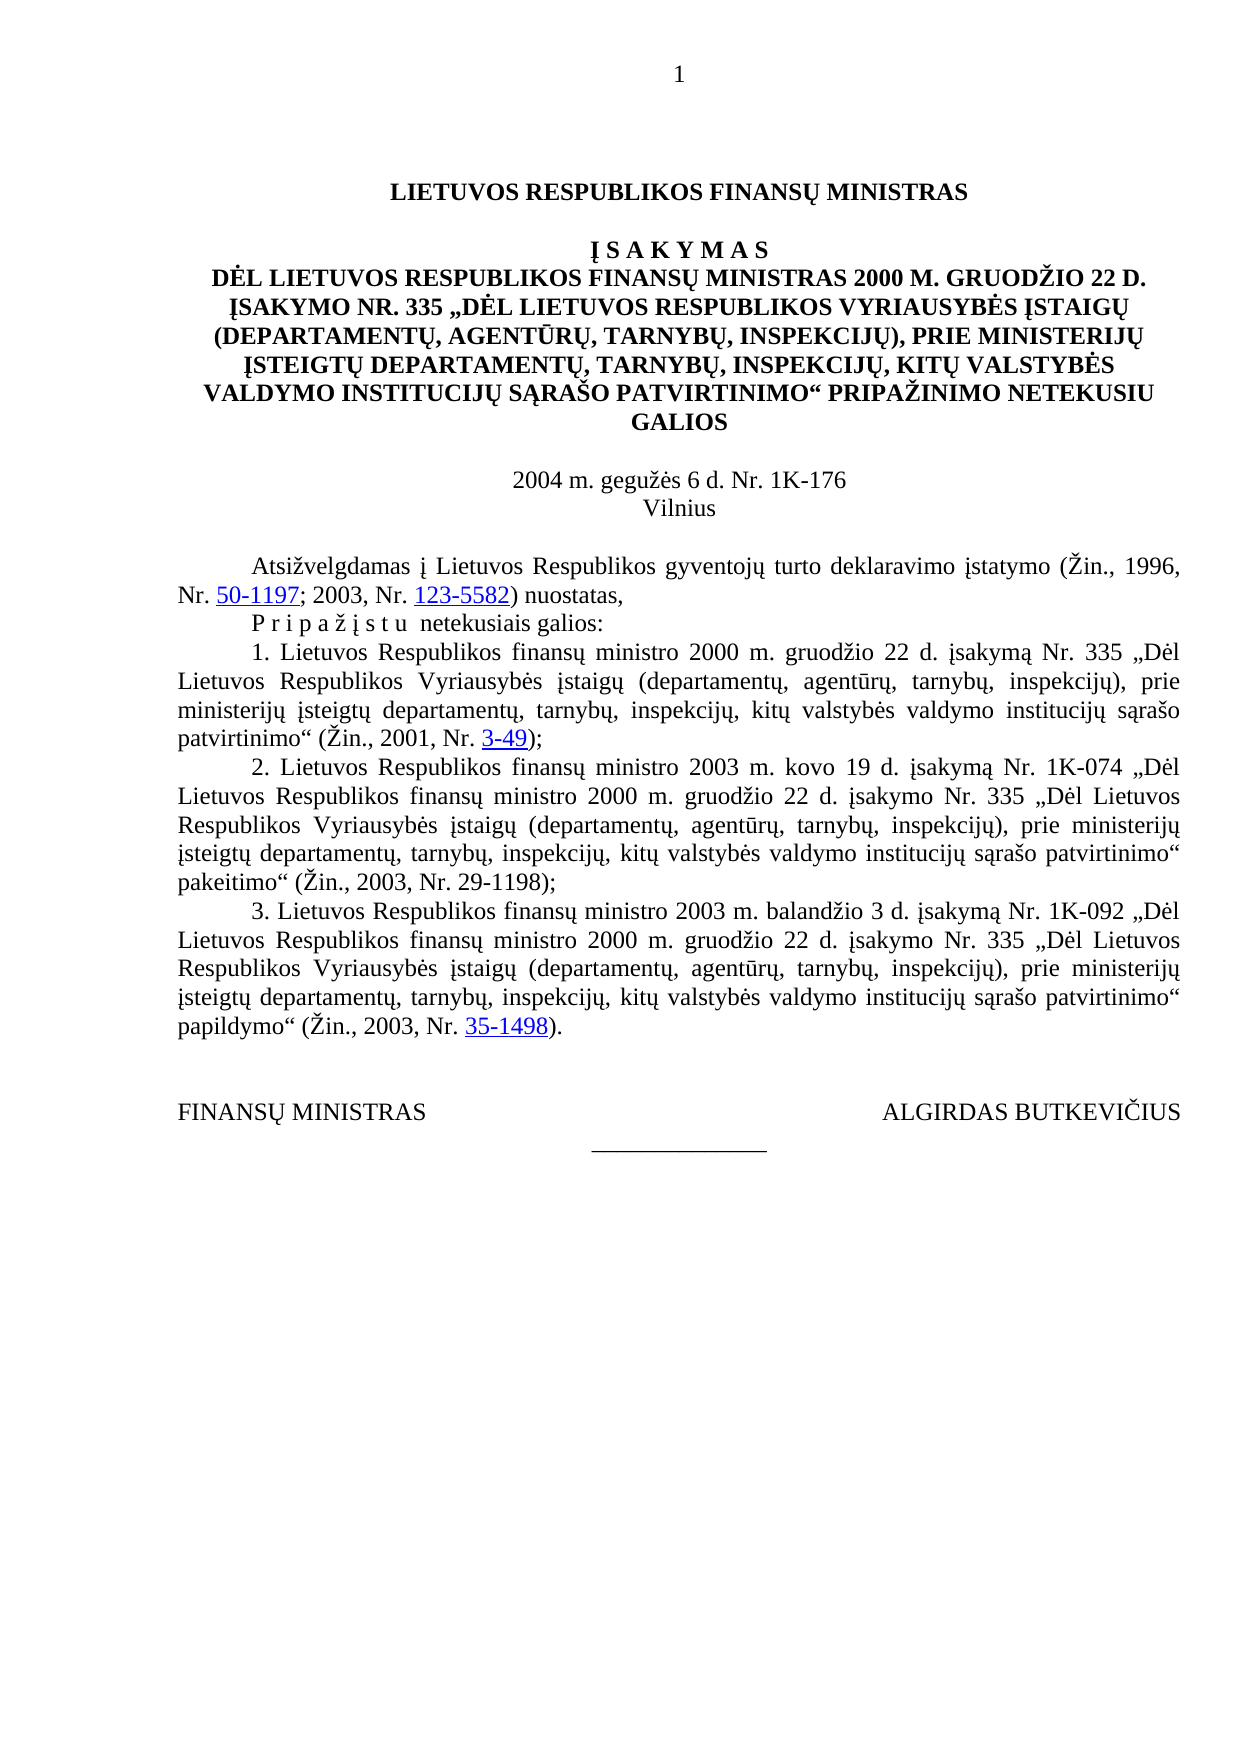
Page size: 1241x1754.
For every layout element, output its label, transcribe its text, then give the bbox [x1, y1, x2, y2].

text Vilnius [177, 493, 1181, 522]
text FINANSŲ MINISTRAS ALGIRDAS BUTKEVIČIUS [177, 1097, 1181, 1126]
text Į S A K Y M A S [177, 235, 1181, 263]
text 1. Lietuvos Respublikos finansų ministro 2000 m. gruodžio 22 d. įsakymą Nr. 335 „Dėl Lietuvos Respublikos Vyriausybės įstaigų (departamentų, agentūrų, tarnybų, inspekcijų), prie ministerijų įsteigtų departamentų, tarnybų, inspekcijų, kitų valstybės valdymo institucijų sąrašo patvirtinimo“ (Žin., 2001, Nr. 3-49); [177, 637, 1181, 752]
text 2. Lietuvos Respublikos finansų ministro 2003 m. kovo 19 d. įsakymą Nr. 1K-074 „Dėl Lietuvos Respublikos finansų ministro 2000 m. gruodžio 22 d. įsakymo Nr. 335 „Dėl Lietuvos Respublikos Vyriausybės įstaigų (departamentų, agentūrų, tarnybų, inspekcijų), prie ministerijų įsteigtų departamentų, tarnybų, inspekcijų, kitų valstybės valdymo institucijų sąrašo patvirtinimo“ pakeitimo“ (Žin., 2003, Nr. 29-1198); [177, 752, 1181, 896]
text 2004 m. gegužės 6 d. Nr. 1K-176 [177, 465, 1181, 493]
text 3. Lietuvos Respublikos finansų ministro 2003 m. balandžio 3 d. įsakymą Nr. 1K-092 „Dėl Lietuvos Respublikos finansų ministro 2000 m. gruodžio 22 d. įsakymo Nr. 335 „Dėl Lietuvos Respublikos Vyriausybės įstaigų (departamentų, agentūrų, tarnybų, inspekcijų), prie ministerijų įsteigtų departamentų, tarnybų, inspekcijų, kitų valstybės valdymo institucijų sąrašo patvirtinimo“ papildymo“ (Žin., 2003, Nr. 35-1498). [177, 896, 1181, 1040]
text LIETUVOS RESPUBLIKOS FINANSŲ MINISTRAS [177, 177, 1181, 206]
text ______________ [177, 1126, 1181, 1155]
text DĖL LIETUVOS RESPUBLIKOS FINANSŲ MINISTRAS 2000 M. GRUODŽIO 22 D. ĮSAKYMO NR. 335 „DĖL LIETUVOS RESPUBLIKOS VYRIAUSYBĖS ĮSTAIGŲ (DEPARTAMENTŲ, AGENTŪRŲ, TARNYBŲ, INSPEKCIJŲ), PRIE MINISTERIJŲ ĮSTEIGTŲ DEPARTAMENTŲ, TARNYBŲ, INSPEKCIJŲ, KITŲ VALSTYBĖS VALDYMO INSTITUCIJŲ SĄRAŠO PATVIRTINIMO“ PRIPAŽINIMO NETEKUSIU GALIOS [177, 263, 1181, 436]
text Atsižvelgdamas į Lietuvos Respublikos gyventojų turto deklaravimo įstatymo (Žin., 1996, Nr. 50-1197; 2003, Nr. 123-5582) nuostatas, [177, 551, 1181, 608]
text Pripažįstu netekusiais galios: [177, 608, 1181, 637]
